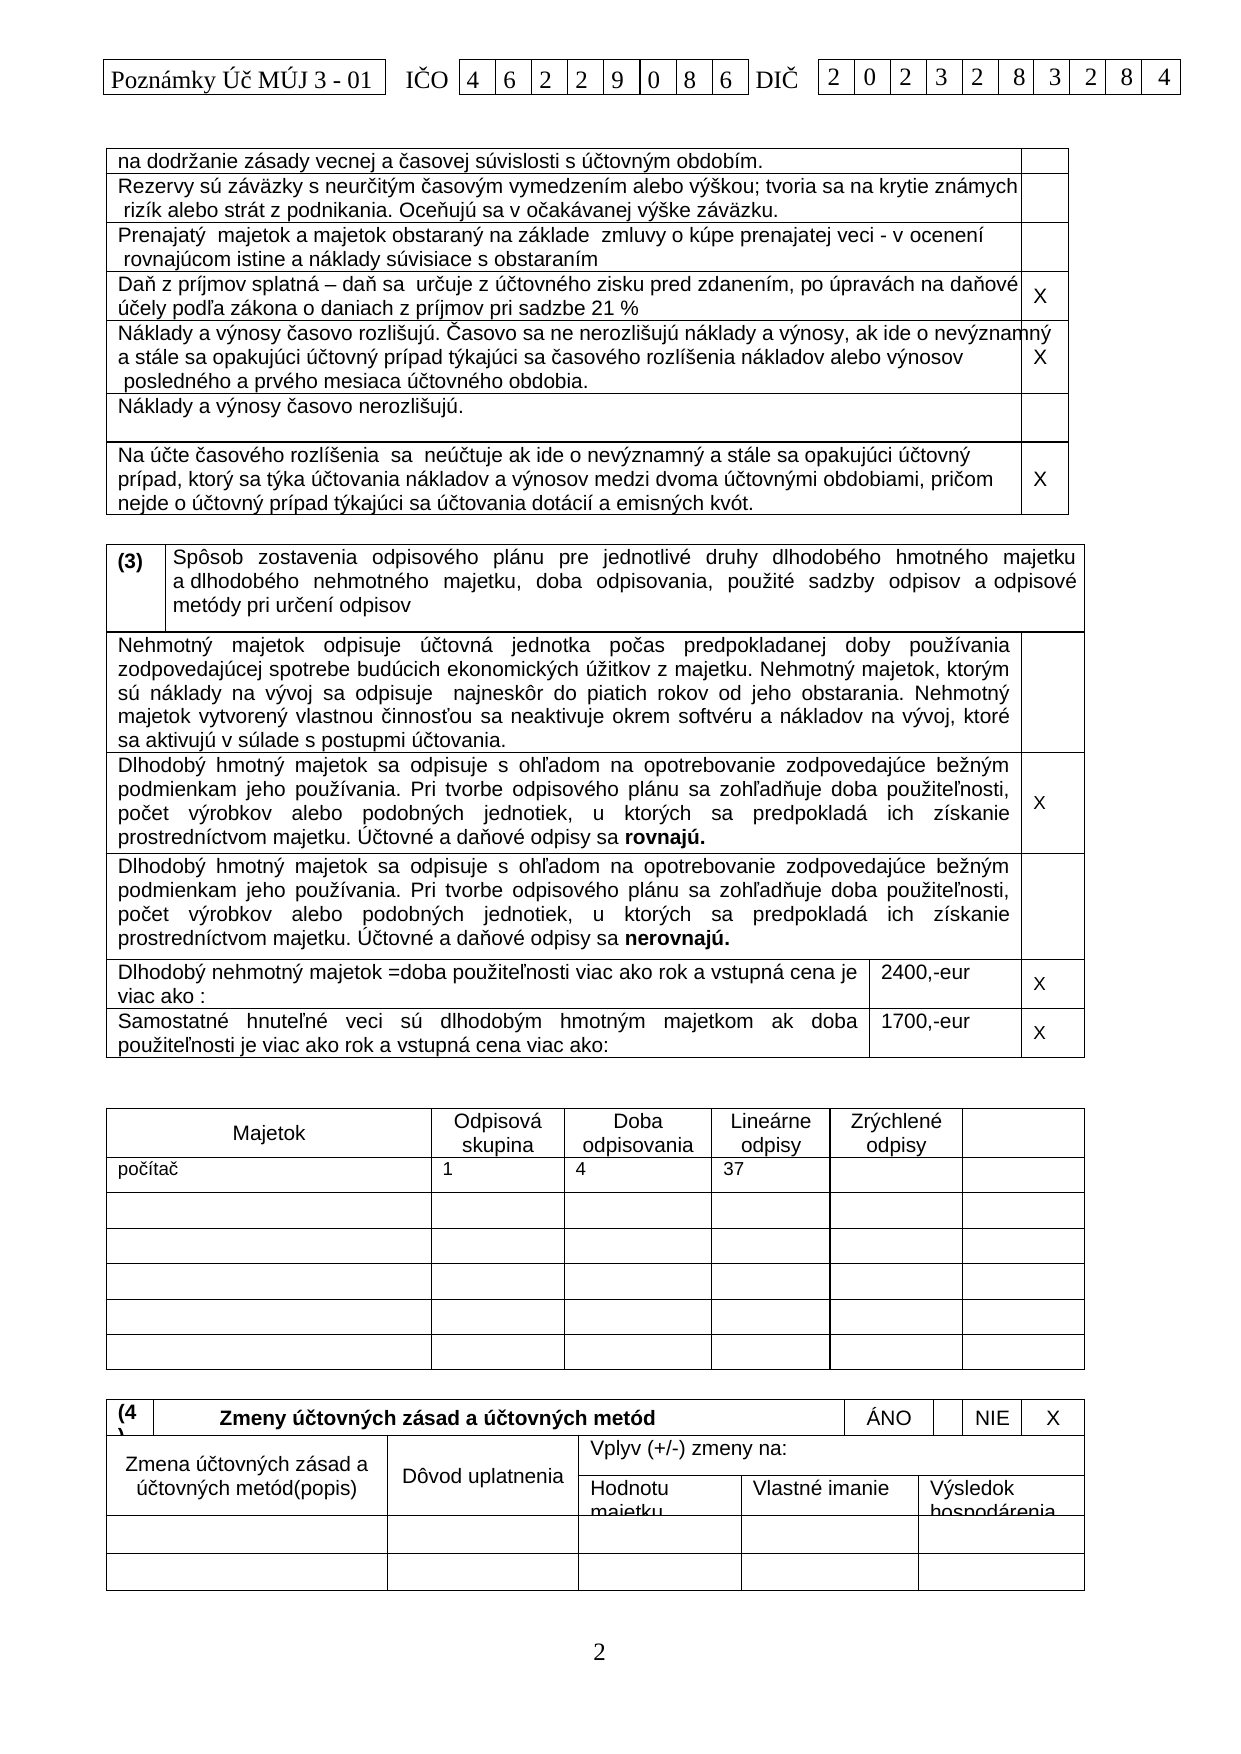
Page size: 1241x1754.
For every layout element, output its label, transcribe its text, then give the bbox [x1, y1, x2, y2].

table_cell [831, 1300, 962, 1334]
table_cell 2400,-eur [870, 960, 1021, 1008]
table_cell Rezervy sú záväzky s neurčitým časovým vymedzením alebo výškou; tvoria sa na krytie známych rizík alebo strát z podnikania. Oceňujú sa v očakávanej výške záväzku. [107, 174, 1021, 222]
table_cell 1700,-eur [870, 1009, 1021, 1057]
table_cell Prenajatý majetok a majetok obstaraný na základe zmluvy o kúpe prenajatej veci - v ocenení rovnajúcom istine a náklady súvisiace s obstaraním [107, 223, 1021, 271]
table_cell [963, 1229, 1084, 1263]
table_header Spôsob zostavenia odpisového plánu pre jednotlivé druhy dlhodobého hmotného majetku a dlhodobého nehmotného majetku, doba odpisovania, použité sadzby odpisov a odpisové metódy pri určení odpisov [166, 545, 1084, 631]
table_cell [565, 1229, 711, 1263]
table_header Majetok [107, 1109, 431, 1157]
table_cell Daň z príjmov splatná – daň sa určuje z účtovného zisku pred zdanením, po úpravách na daňové účely podľa zákona o daniach z príjmov pri sadzbe 21 % [107, 272, 1021, 319]
table_cell X [1022, 443, 1068, 514]
table_cell [1022, 854, 1084, 959]
table_header [107, 1400, 153, 1434]
table_cell [565, 1300, 711, 1334]
table_cell [742, 1516, 918, 1553]
table_cell [712, 1335, 829, 1369]
table_cell Vlastné imanie [742, 1476, 918, 1515]
table_cell Hodnotu majetku [579, 1476, 741, 1515]
table_header [107, 545, 165, 631]
table_cell Dlhodobý nehmotný majetok =doba použiteľnosti viac ako rok a vstupná cena je viac ako : [107, 960, 869, 1008]
table_cell [432, 1335, 564, 1369]
table_cell Dlhodobý hmotný majetok sa odpisuje s ohľadom na opotrebovanie zodpovedajúce bežným podmienkam jeho používania. Pri tvorbe odpisového plánu sa zohľadňuje doba použiteľnosti, počet výrobkov alebo podobných jednotiek, u ktorých sa predpokladá ich získanie prostredníctvom majetku. Účtovné a daňové odpisy sa nerovnajú. [107, 854, 1021, 959]
table_cell [712, 1229, 829, 1263]
table_cell X [1022, 960, 1084, 1008]
table_cell [565, 1335, 711, 1369]
table_cell [831, 1264, 962, 1298]
table_cell [432, 1229, 564, 1263]
table_cell Dlhodobý hmotný majetok sa odpisuje s ohľadom na opotrebovanie zodpovedajúce bežným podmienkam jeho používania. Pri tvorbe odpisového plánu sa zohľadňuje doba použiteľnosti, počet výrobkov alebo podobných jednotiek, u ktorých sa predpokladá ich získanie prostredníctvom majetku. Účtovné a daňové odpisy sa rovnajú. [107, 753, 1021, 853]
table_header na dodržanie zásady vecnej a časovej súvislosti s účtovným obdobím. [107, 149, 1021, 173]
table_header Doba odpisovania [565, 1109, 711, 1157]
table_cell [432, 1264, 564, 1298]
table_cell Výsledok hospodárenia [919, 1476, 1084, 1515]
table_cell [1022, 394, 1068, 441]
table_cell 1 [432, 1158, 564, 1192]
table_cell Náklady a výnosy časovo nerozlišujú. [107, 394, 1021, 441]
table_cell [712, 1300, 829, 1334]
table_header NIE [963, 1400, 1021, 1434]
table_cell X [1022, 321, 1068, 392]
table_cell [1022, 633, 1084, 752]
table_cell [107, 1335, 431, 1369]
table_cell [107, 1264, 431, 1298]
table_header Odpisová skupina [432, 1109, 564, 1157]
table_cell Na účte časového rozlíšenia sa neúčtuje ak ide o nevýznamný a stále sa opakujúci účtovný prípad, ktorý sa týka účtovania nákladov a výnosov medzi dvoma účtovnými obdobiami, pričom nejde o účtovný prípad týkajúci sa účtovania dotácií a emisných kvót. [107, 443, 1021, 514]
table_header [1022, 149, 1068, 173]
table_cell [712, 1193, 829, 1228]
table_cell Nehmotný majetok odpisuje účtovná jednotka počas predpokladanej doby používania zodpovedajúcej spotrebe budúcich ekonomických úžitkov z majetku. Nehmotný majetok, ktorým sú náklady na vývoj sa odpisuje najneskôr do piatich rokov od jeho obstarania. Nehmotný majetok vytvorený vlastnou činnosťou sa neaktivuje okrem softvéru a nákladov na vývoj, ktoré sa aktivujú v súlade s postupmi účtovania. [107, 633, 1021, 752]
table_header X [1022, 1400, 1084, 1434]
table_cell [742, 1554, 918, 1590]
table_header Zrýchlené odpisy [831, 1109, 962, 1157]
table_header Vplyv (+/-) zmeny na: [579, 1436, 1084, 1475]
table_header Lineárne odpisy [712, 1109, 829, 1157]
table_cell [831, 1229, 962, 1263]
table_cell [1022, 223, 1068, 271]
table_header ÁNO [845, 1400, 933, 1434]
table_cell [107, 1516, 387, 1553]
table_cell [963, 1335, 1084, 1369]
table_cell Dôvod uplatnenia [388, 1436, 578, 1515]
table_cell X [1022, 1009, 1084, 1057]
table_cell [565, 1264, 711, 1298]
table_cell [107, 1193, 431, 1228]
table_cell [963, 1264, 1084, 1298]
table_cell [831, 1193, 962, 1228]
table_cell [107, 1554, 387, 1590]
table_cell 4 [565, 1158, 711, 1192]
table_cell [565, 1193, 711, 1228]
table_cell [1022, 174, 1068, 222]
table_cell [107, 1229, 431, 1263]
table_cell [107, 1300, 431, 1334]
table_cell [388, 1554, 578, 1590]
table_cell počítač [107, 1158, 431, 1192]
table_cell Zmena účtovných zásad a účtovných metód(popis) [107, 1436, 387, 1515]
table_cell 37 [712, 1158, 829, 1192]
table_cell Samostatné hnuteľné veci sú dlhodobým hmotným majetkom ak doba použiteľnosti je viac ako rok a vstupná cena viac ako: [107, 1009, 869, 1057]
table_cell X [1022, 753, 1084, 853]
table_cell [432, 1193, 564, 1228]
table_cell [831, 1158, 962, 1192]
table_cell [579, 1516, 741, 1553]
table_cell [919, 1516, 1084, 1553]
table_cell [579, 1554, 741, 1590]
table_cell X [1022, 272, 1068, 319]
table_cell Náklady a výnosy časovo rozlišujú. Časovo sa ne nerozlišujú náklady a výnosy, ak ide o nevýznamný a stále sa opakujúci účtovný prípad týkajúci sa časového rozlíšenia nákladov alebo výnosov posledného a prvého mesiaca účtovného obdobia. [107, 321, 1021, 392]
table_cell [388, 1516, 578, 1553]
table_header [963, 1109, 1084, 1157]
table_cell [712, 1264, 829, 1298]
table_cell [919, 1554, 1084, 1590]
table_cell [432, 1300, 564, 1334]
table_cell [963, 1193, 1084, 1228]
table_cell [963, 1158, 1084, 1192]
table_cell [831, 1335, 962, 1369]
table_cell [963, 1300, 1084, 1334]
table_header [934, 1400, 962, 1434]
table_header Zmeny účtovných zásad a účtovných metód [154, 1400, 844, 1434]
